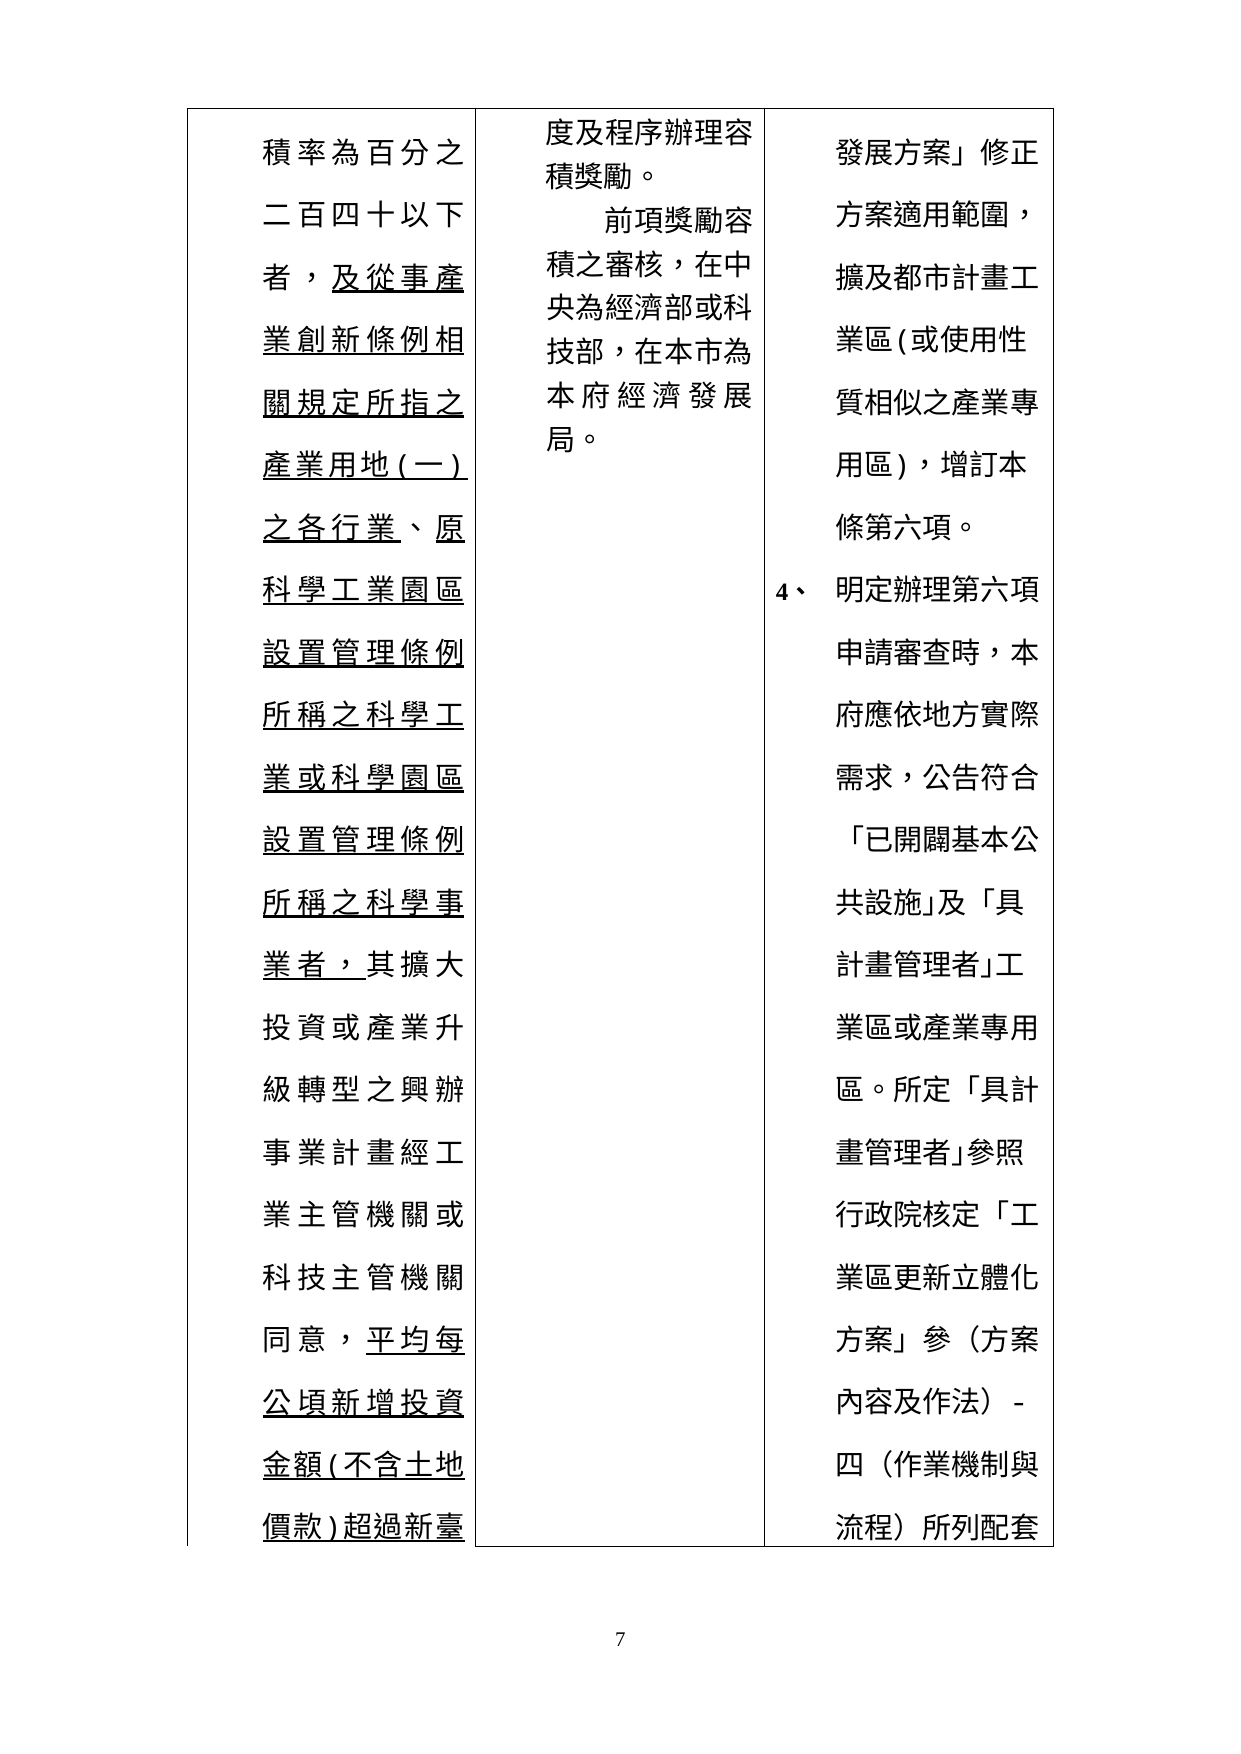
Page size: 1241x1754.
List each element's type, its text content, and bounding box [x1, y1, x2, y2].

table_cell 度及程序辦理容積獎勵。 前項獎勵容積之審核，在中央為經濟部或科技部，在本市為本府經濟發展局。 [476, 109, 764, 1546]
table_cell 第三十七條之三 於都市計畫範圍內依原獎勵投資條例、原促進產業升級條例、產業創新條例、原科學工業園區設置管理條例或科學園區設置管理條例所編定開發或設置之工業用地、工業區、產業園區、科學工業園區或科學園區，且法定容積率為百分之二百四十以下者，及從事產業創新條例相關規定所指之產業用地(一)之各行業、原科學工業園區設置管理條例所稱之科學工業或科學園區設置管理條例所稱之科學事業者，其擴大投資或產業升級轉型之興辦事業計畫經工業主管機關或科技主管機關同意，平均每公頃新增投資金額(不含土地價款)超過新臺幣四億五千萬元者，平均每公頃再增加投資新臺幣一千萬元，得獎勵法定容積百分之一，上限為法定容積百分之十五。 前項經工業主管機關或科技主管機關同意之擴大投資或產業升級轉型之興辦事業計畫為提升能源使用效率及設置再生能源發電設備，於取得前項獎勵容積後，並符合下列各款規定之一者，得再增加獎勵容積： 設置能源管理系統：法定容積百分之一。 設置太陽光電發電設備於廠房屋頂，且水平投影面積占屋頂可設置區域範圍百分之五十以上：法定容積百分之二。 設置建築整合型太陽光電發電設備並取得中央能源主管機關審認核定文件：法定容積百分之二。 第一項擴大投資或產業升級轉型之興辦事業計畫，得依下列規定申請獎勵容積，上限為法定容積百分之三十： 捐贈建築物部分樓地板面積，集中留設作產業空間使用者(含相對應容積樓地板土地持分)，並經工業主管機關或科技主管機關核准及同意接管者，依其捐贈容積樓地板面積給予獎勵容積，並以一倍為上限。 依目的事業主管機關法令規定繳納回饋金。 依前三項增加之獎勵容積，加計本法第八十三條之一規定可移入容積，不得超過法定容積之一點五倍，不受第三十七條第一項限制。 申請第二項第二款或第三款所定獎勵容積者，該太陽光電發電設備應於取得使用執照前完成設置。申請第三項所定獎勵容積者，應於取得第一項獎勵容積上限後始得為之。 第一項以外之都市計畫工業區或使用性質相近似之產業專用區，法定容積率為百分之二百四十以下，並經本府公告認定符合已開闢基本公共設施及具計畫管理者，以其興辦事業計畫供工業或產業及其必要附屬設施使用為限，得獎勵容積，其獎勵項目、要件、額度及上限，準用第一項、第二項、第三項第一款、第四項及第五項規定。 第一項至第三項及第六項獎勵容積之審核，在中央為經濟部或科技部，在本市為本府經濟發展局。 [188, 109, 475, 1546]
table_cell 發展方案」修正方案適用範圍，擴及都市計畫工業區(或使用性質相似之產業專用區)，增訂本條第六項。 明定辦理第六項申請審查時，本府應依地方實際需求，公告符合「已開闢基本公共設施｣及「具計畫管理者｣工業區或產業專用區。所定「具計畫管理者｣參照行政院核定「工業區更新立體化方案」參（方案內容及作法）-四（作業機制與流程）所列配套 [765, 109, 1053, 1546]
